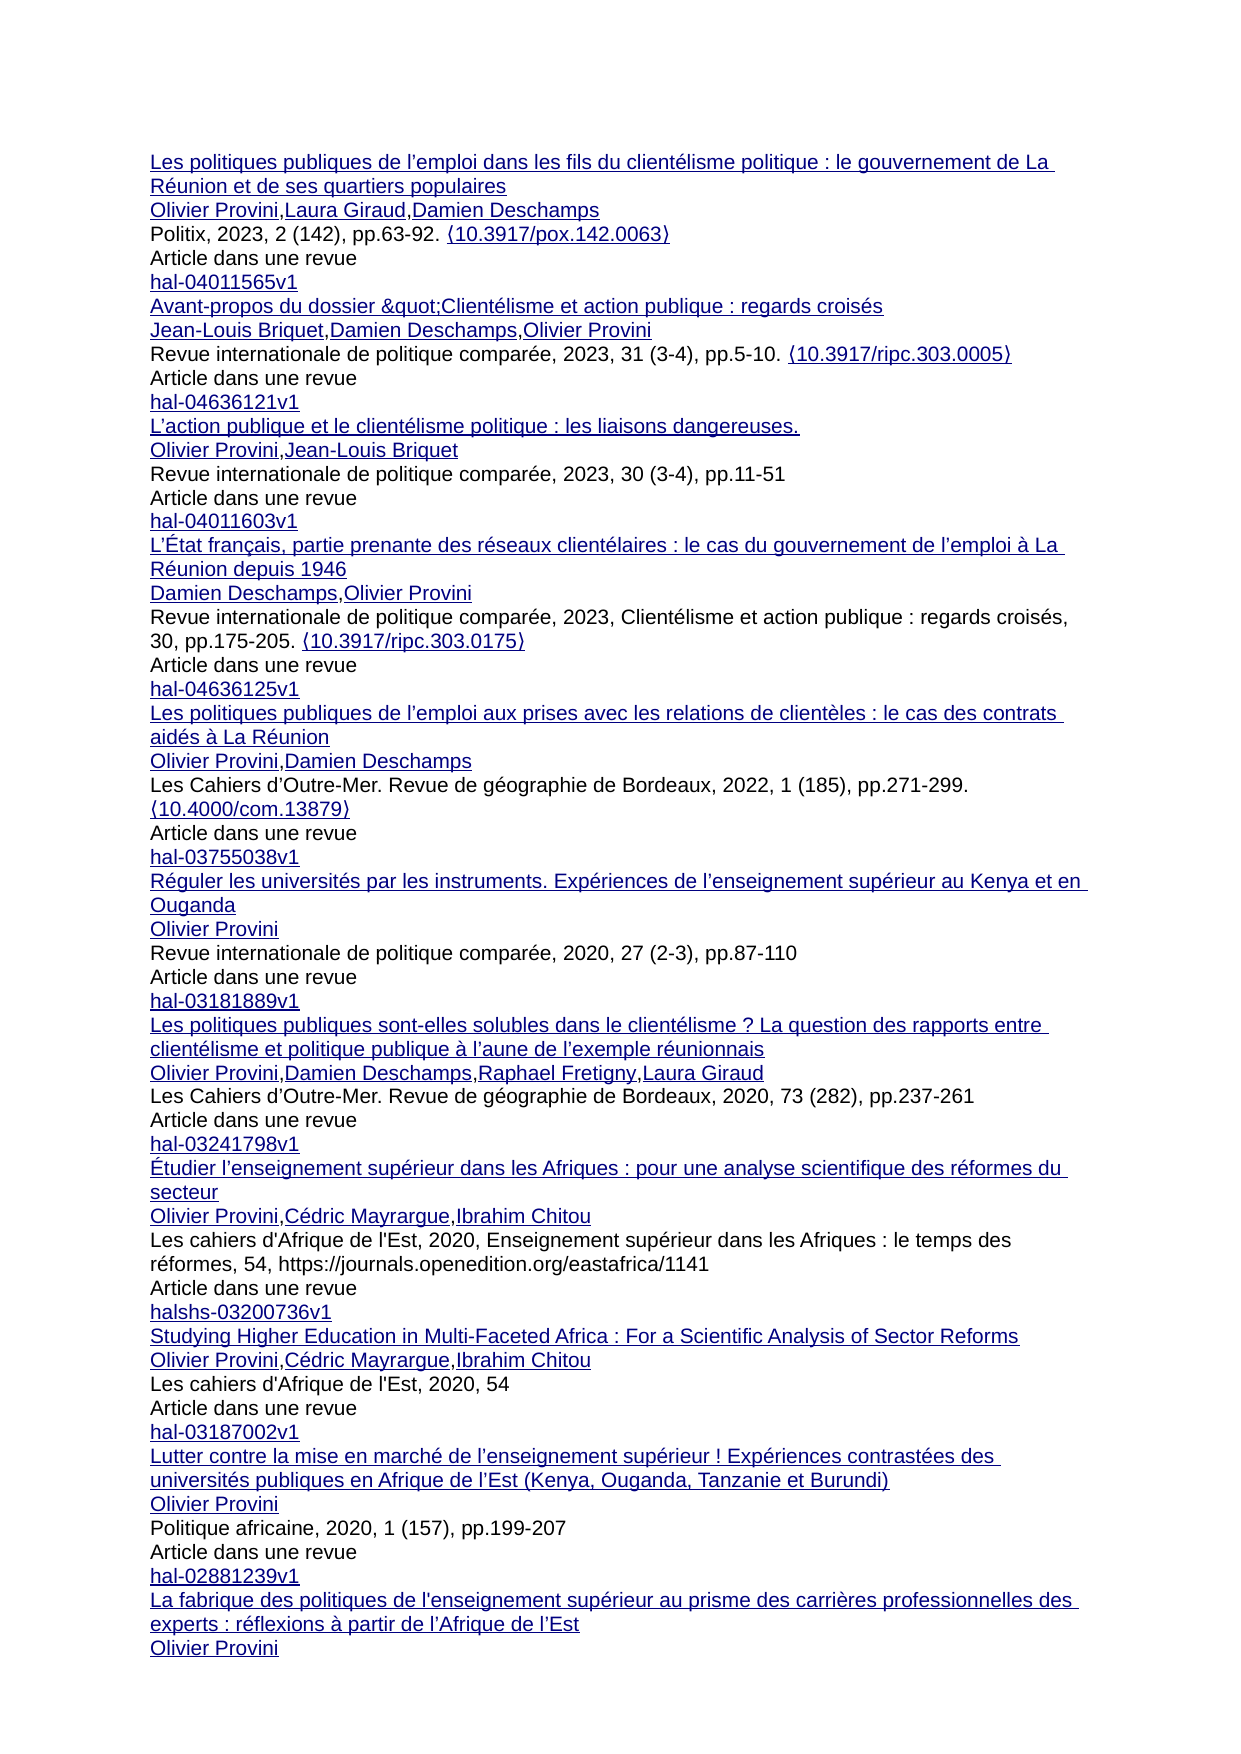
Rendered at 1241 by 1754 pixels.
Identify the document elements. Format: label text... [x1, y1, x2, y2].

table_cell Avant-propos du dossier &quot;Clientélisme et action publique : regards croisés Jean-Louis Briquet,Damien Deschamps,Olivier Provini Revue internationale de politique comparée, 2023, 31 (3-4), pp.5-10. ⟨10.3917/ripc.303.0005⟩ Article dans une revue hal-04636121v1 [150, 294, 1090, 413]
table_cell L’action publique et le clientélisme politique : les liaisons dangereuses. Olivier Provini,Jean-Louis Briquet Revue internationale de politique comparée, 2023, 30 (3-4), pp.11-51 Article dans une revue hal-04011603v1 [150, 414, 1090, 533]
table_cell Réguler les universités par les instruments. Expériences de l’enseignement supérieur au Kenya et en Ouganda Olivier Provini Revue internationale de politique comparée, 2020, 27 (2-3), pp.87-110 Article dans une revue hal-03181889v1 [150, 869, 1090, 1012]
table_cell Lutter contre la mise en marché de l’enseignement supérieur ! Expériences contrastées des universités publiques en Afrique de l’Est (Kenya, Ouganda, Tanzanie et Burundi) Olivier Provini Politique africaine, 2020, 1 (157), pp.199-207 Article dans une revue hal-02881239v1 [150, 1444, 1090, 1587]
table_cell Les politiques publiques de l’emploi dans les fils du clientélisme politique : le gouvernement de La Réunion et de ses quartiers populaires Olivier Provini,Laura Giraud,Damien Deschamps Politix, 2023, 2 (142), pp.63-92. ⟨10.3917/pox.142.0063⟩ Article dans une revue hal-04011565v1 [150, 150, 1090, 294]
table_cell Studying Higher Education in Multi-Faceted Africa : For a Scientific Analysis of Sector Reforms Olivier Provini,Cédric Mayrargue,Ibrahim Chitou Les cahiers d'Afrique de l'Est, 2020, 54 Article dans une revue hal-03187002v1 [150, 1324, 1090, 1444]
table_cell Étudier l’enseignement supérieur dans les Afriques : pour une analyse scientifique des réformes du secteur Olivier Provini,Cédric Mayrargue,Ibrahim Chitou Les cahiers d'Afrique de l'Est, 2020, Enseignement supérieur dans les Afriques : le temps des réformes, 54, https://journals.openedition.org/eastafrica/1141 Article dans une revue halshs-03200736v1 [150, 1156, 1090, 1324]
table_cell Les politiques publiques sont-elles solubles dans le clientélisme ? La question des rapports entre clientélisme et politique publique à l’aune de l’exemple réunionnais Olivier Provini,Damien Deschamps,Raphael Fretigny,Laura Giraud Les Cahiers d’Outre-Mer. Revue de géographie de Bordeaux, 2020, 73 (282), pp.237-261 Article dans une revue hal-03241798v1 [150, 1013, 1090, 1156]
table_cell La fabrique des politiques de l'enseignement supérieur au prisme des carrières professionnelles des experts : réflexions à partir de l’Afrique de l’Est Olivier Provini [150, 1588, 1090, 1659]
table_cell L’État français, partie prenante des réseaux clientélaires : le cas du gouvernement de l’emploi à La Réunion depuis 1946 Damien Deschamps,Olivier Provini Revue internationale de politique comparée, 2023, Clientélisme et action publique : regards croisés, 30, pp.175-205. ⟨10.3917/ripc.303.0175⟩ Article dans une revue hal-04636125v1 [150, 533, 1090, 701]
table_cell Les politiques publiques de l’emploi aux prises avec les relations de clientèles : le cas des contrats aidés à La Réunion Olivier Provini,Damien Deschamps Les Cahiers d’Outre-Mer. Revue de géographie de Bordeaux, 2022, 1 (185), pp.271-299. ⟨10.4000/com.13879⟩ Article dans une revue hal-03755038v1 [150, 701, 1090, 869]
